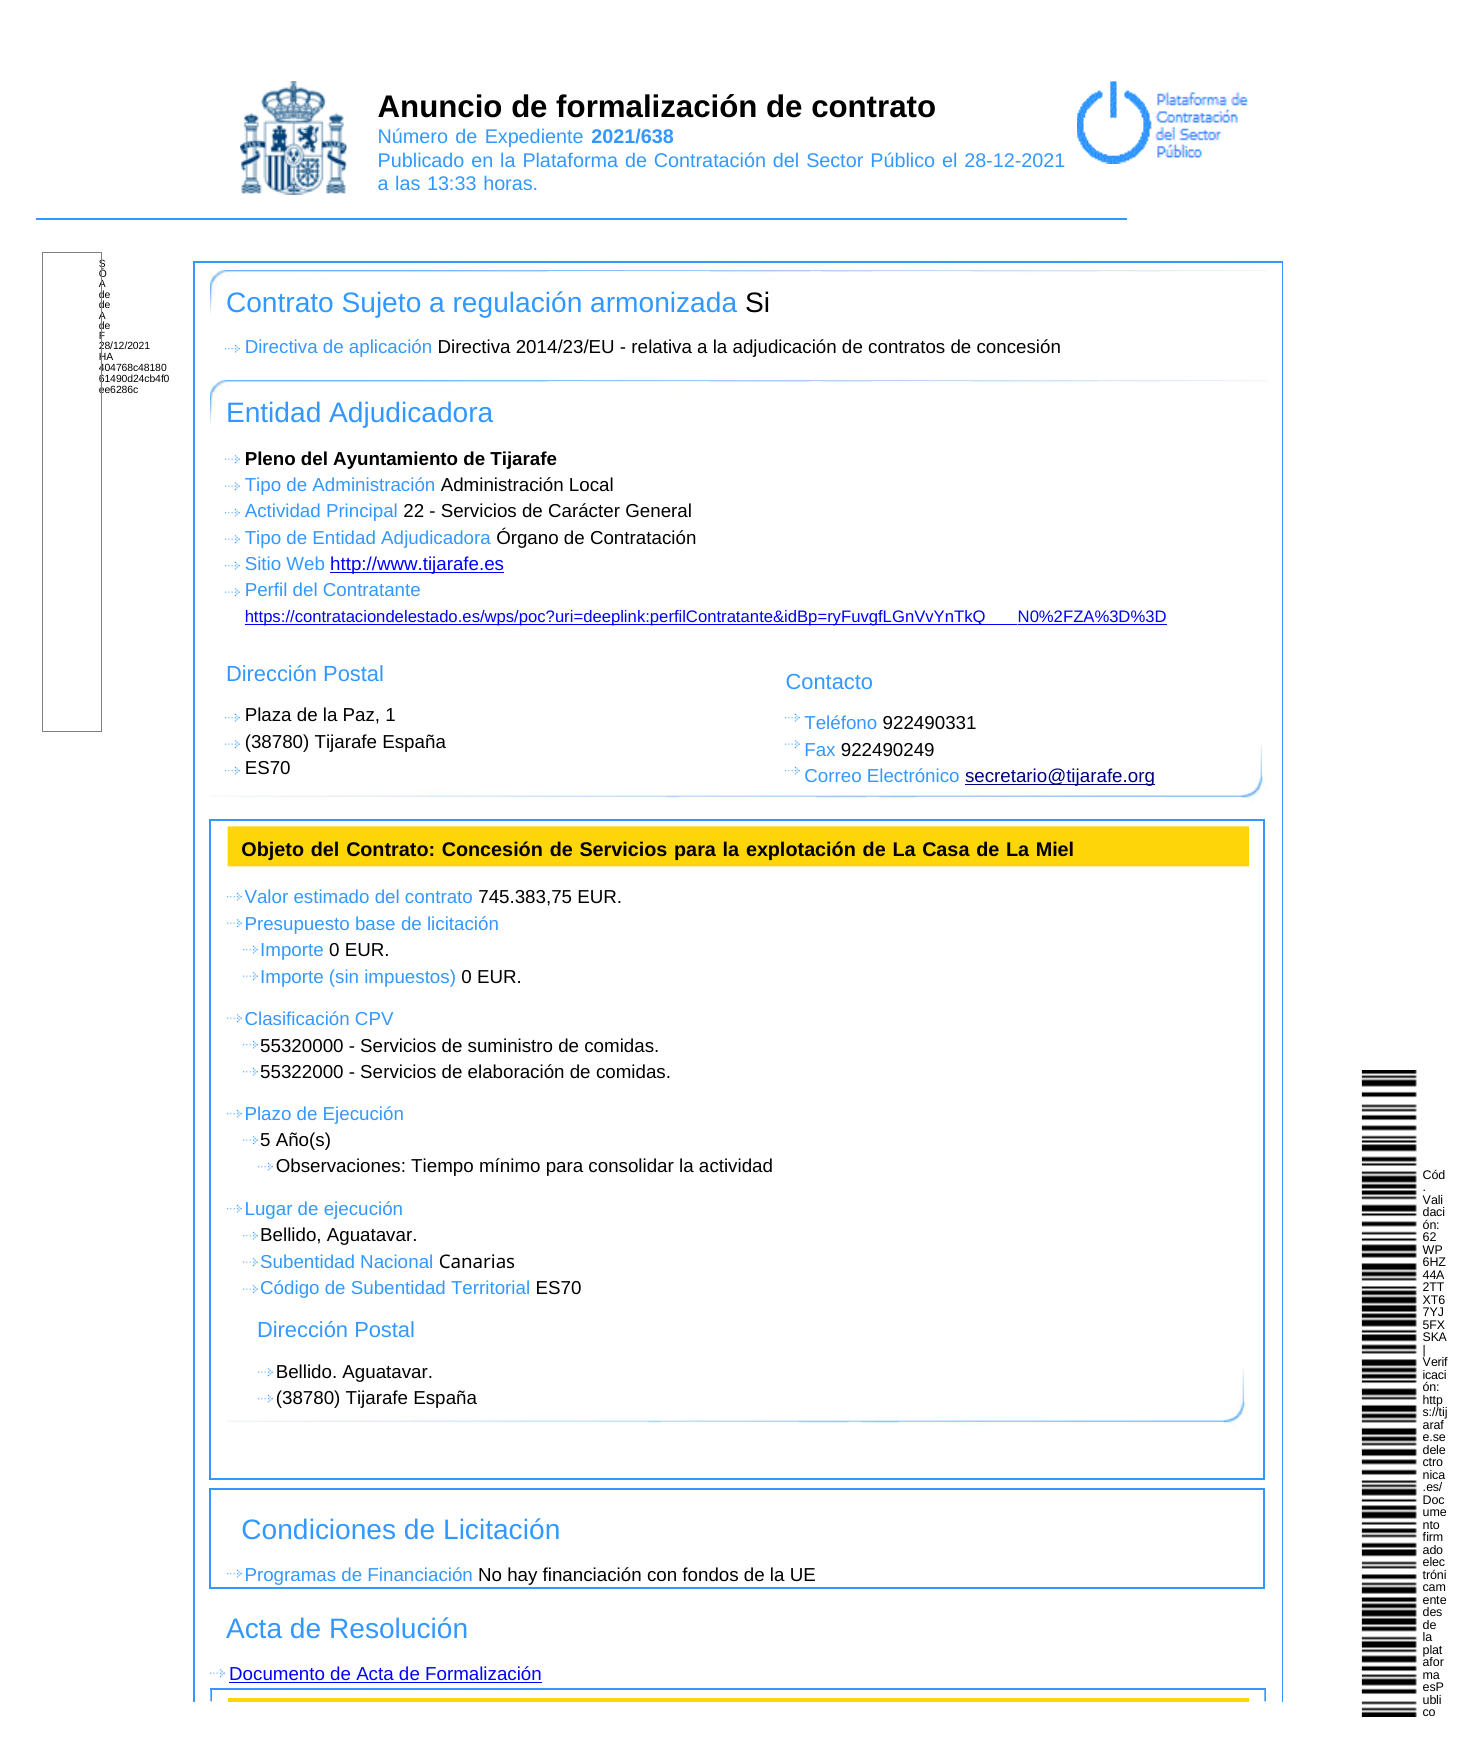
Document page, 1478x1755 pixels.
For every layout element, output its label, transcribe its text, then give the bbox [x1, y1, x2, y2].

text Número de Expediente 2021/638 [377, 125, 1077, 148]
subtitle [1420, 1167, 1477, 1718]
text [1283, 1663, 1361, 1685]
table_cell [210, 1480, 1264, 1488]
subtitle [1283, 396, 1477, 429]
text https://contrataciondelestado.es/wps/poc?uri=deeplink:perfilContratante&idBp=ryFuvgfLGnVvYnTkQ N0%2FZA%3D%3D [244, 607, 1282, 626]
subtitle [1283, 286, 1477, 318]
text Directiva de aplicación Directiva 2014/23/EU - relativa a la adjudicación de contratos de concesión [244, 336, 1282, 358]
text Correo Electrónico secretario@tijarafe.org [804, 765, 1260, 787]
text Tipo de Administración Administración Local Actividad Principal 22 - Servicios de Carácter General [244, 474, 693, 522]
subtitle [1283, 1612, 1361, 1645]
subtitle Contacto [785, 668, 1282, 694]
subtitle Pleno del Ayuntamiento de Tijarafe [244, 447, 1282, 469]
text Perfil del Contratante [244, 579, 1282, 601]
text Dirección Postal [226, 661, 446, 686]
text [1283, 738, 1477, 760]
text [1283, 336, 1477, 358]
subtitle Publicado en la Plataforma de Contratación del Sector Público el 28-12-2021 a las 13:33 horas. [377, 149, 1075, 195]
text Plaza de la Paz, 1 (38780) Tijarafe España ES70 [244, 704, 446, 778]
subtitle [1283, 668, 1477, 694]
text [1252, 88, 1477, 124]
table_cell Condiciones de Licitación Programas de Financiación No hay financiación con fondos de la UE [211, 1490, 1263, 1587]
text [1283, 712, 1477, 733]
text Anuncio de formalización de contrato [377, 88, 1077, 124]
text Teléfono 922490331 [804, 712, 1282, 733]
subtitle Contrato Sujeto a regulación armonizada Si [226, 286, 1282, 318]
text [1283, 607, 1477, 626]
subtitle Acta de Resolución [226, 1612, 1282, 1645]
subtitle [43, 253, 101, 731]
subtitle Entidad Adjudicadora [226, 396, 1282, 429]
table_header Objeto del Contrato: Concesión de Servicios para la explotación de La Casa de La Miel Valor estimado del contrato 745.383,75 EUR. Presupuesto base de licitación Importe 0 EUR. Importe (sin impuestos) 0 EUR. Clasificación CPV 55320000 - Servicios de suministro de comidas. 55322000 - Servicios de elaboración de comidas. Plazo de Ejecución 5 Año(s) Observaciones: Tiempo mínimo para consolidar la actividad Lugar de ejecución Bellido, Aguatavar. Subentidad Nacional Canarias Código de Subentidad Territorial ES70 Dirección Postal Bellido. Aguatavar. (38780) Tijarafe España [211, 821, 1263, 1478]
text [1252, 125, 1477, 148]
text [1283, 579, 1477, 601]
text Documento de Acta de Formalización [229, 1663, 1282, 1685]
subtitle [1283, 447, 1477, 469]
text Fax 922490249 [804, 738, 1282, 760]
text [1283, 765, 1477, 787]
text Tipo de Entidad Adjudicadora Órgano de Contratación Sitio Web http://www.tijarafe.es [244, 526, 697, 574]
text Cód. Validación: 62WP6HZ44A2TTXT67YJ5FXSKA | Verificación: https://tijarafe.sedelectronica.es/ Documento firmado electrónicamente desde la plataforma esPublico Gestiona | Página 1 de 5 [1422, 1169, 1448, 1718]
